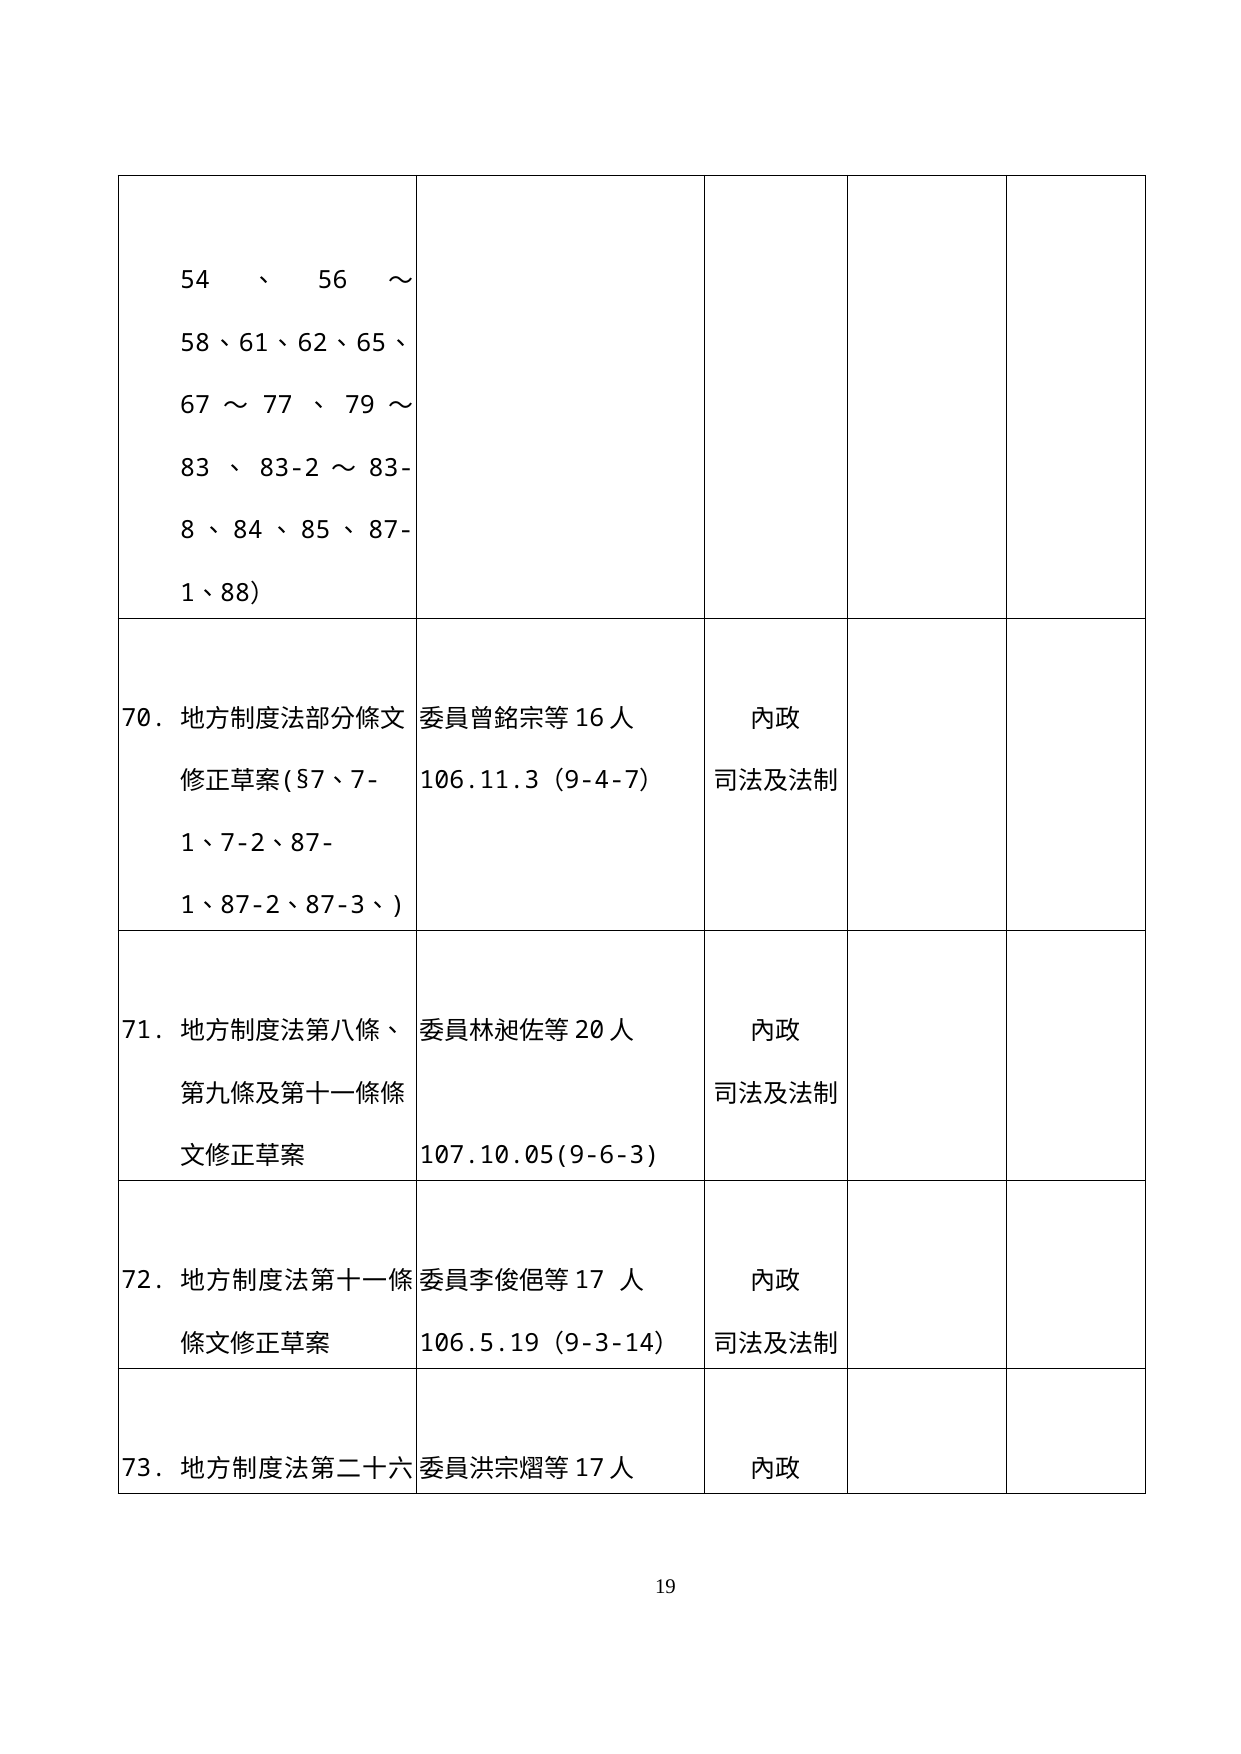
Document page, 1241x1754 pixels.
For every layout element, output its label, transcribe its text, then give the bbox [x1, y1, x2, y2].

table_cell [1007, 1369, 1145, 1492]
table_cell [848, 619, 1006, 930]
table_cell [1007, 619, 1145, 930]
table_cell 地方制度法第二十六 [177, 1369, 416, 1492]
table_cell 內政 [705, 1369, 847, 1492]
table_cell 內政 司法及法制 [705, 619, 847, 930]
table_cell [417, 176, 704, 617]
table_cell [705, 176, 847, 617]
table_cell [119, 1369, 177, 1492]
table_cell [119, 931, 177, 1180]
table_cell 內政 司法及法制 [705, 1181, 847, 1367]
table_cell 地方制度法部分條文修正草案(§7、7-1、7-2、87-1、87-2、87-3、) [177, 619, 416, 930]
table_cell [119, 619, 177, 930]
table_cell 內政 司法及法制 [705, 931, 847, 1180]
table_cell 委員李俊俋等17 人106.5.19（9-3-14） [417, 1181, 704, 1367]
table_cell 委員林昶佐等20人 107.10.05(9-6-3) [417, 931, 704, 1180]
table_cell [1007, 176, 1145, 617]
table_cell 委員曾銘宗等16人106.11.3（9-4-7） [417, 619, 704, 930]
table_cell 地方制度法第十一條條文修正草案 [177, 1181, 416, 1367]
table_cell [848, 1181, 1006, 1367]
table_cell 54、56～58、61、62、65、67～77、79～83、83-2～83-8、84、85、87-1、88） [177, 176, 416, 617]
table_cell [848, 931, 1006, 1180]
table_cell [119, 176, 177, 617]
table_cell [119, 1181, 177, 1367]
table_cell [1007, 1181, 1145, 1367]
table_cell [1007, 931, 1145, 1180]
table_cell [848, 176, 1006, 617]
table_cell 地方制度法第八條、第九條及第十一條條文修正草案 [177, 931, 416, 1180]
table_cell 委員洪宗熠等17人 [417, 1369, 704, 1492]
table_cell [848, 1369, 1006, 1492]
